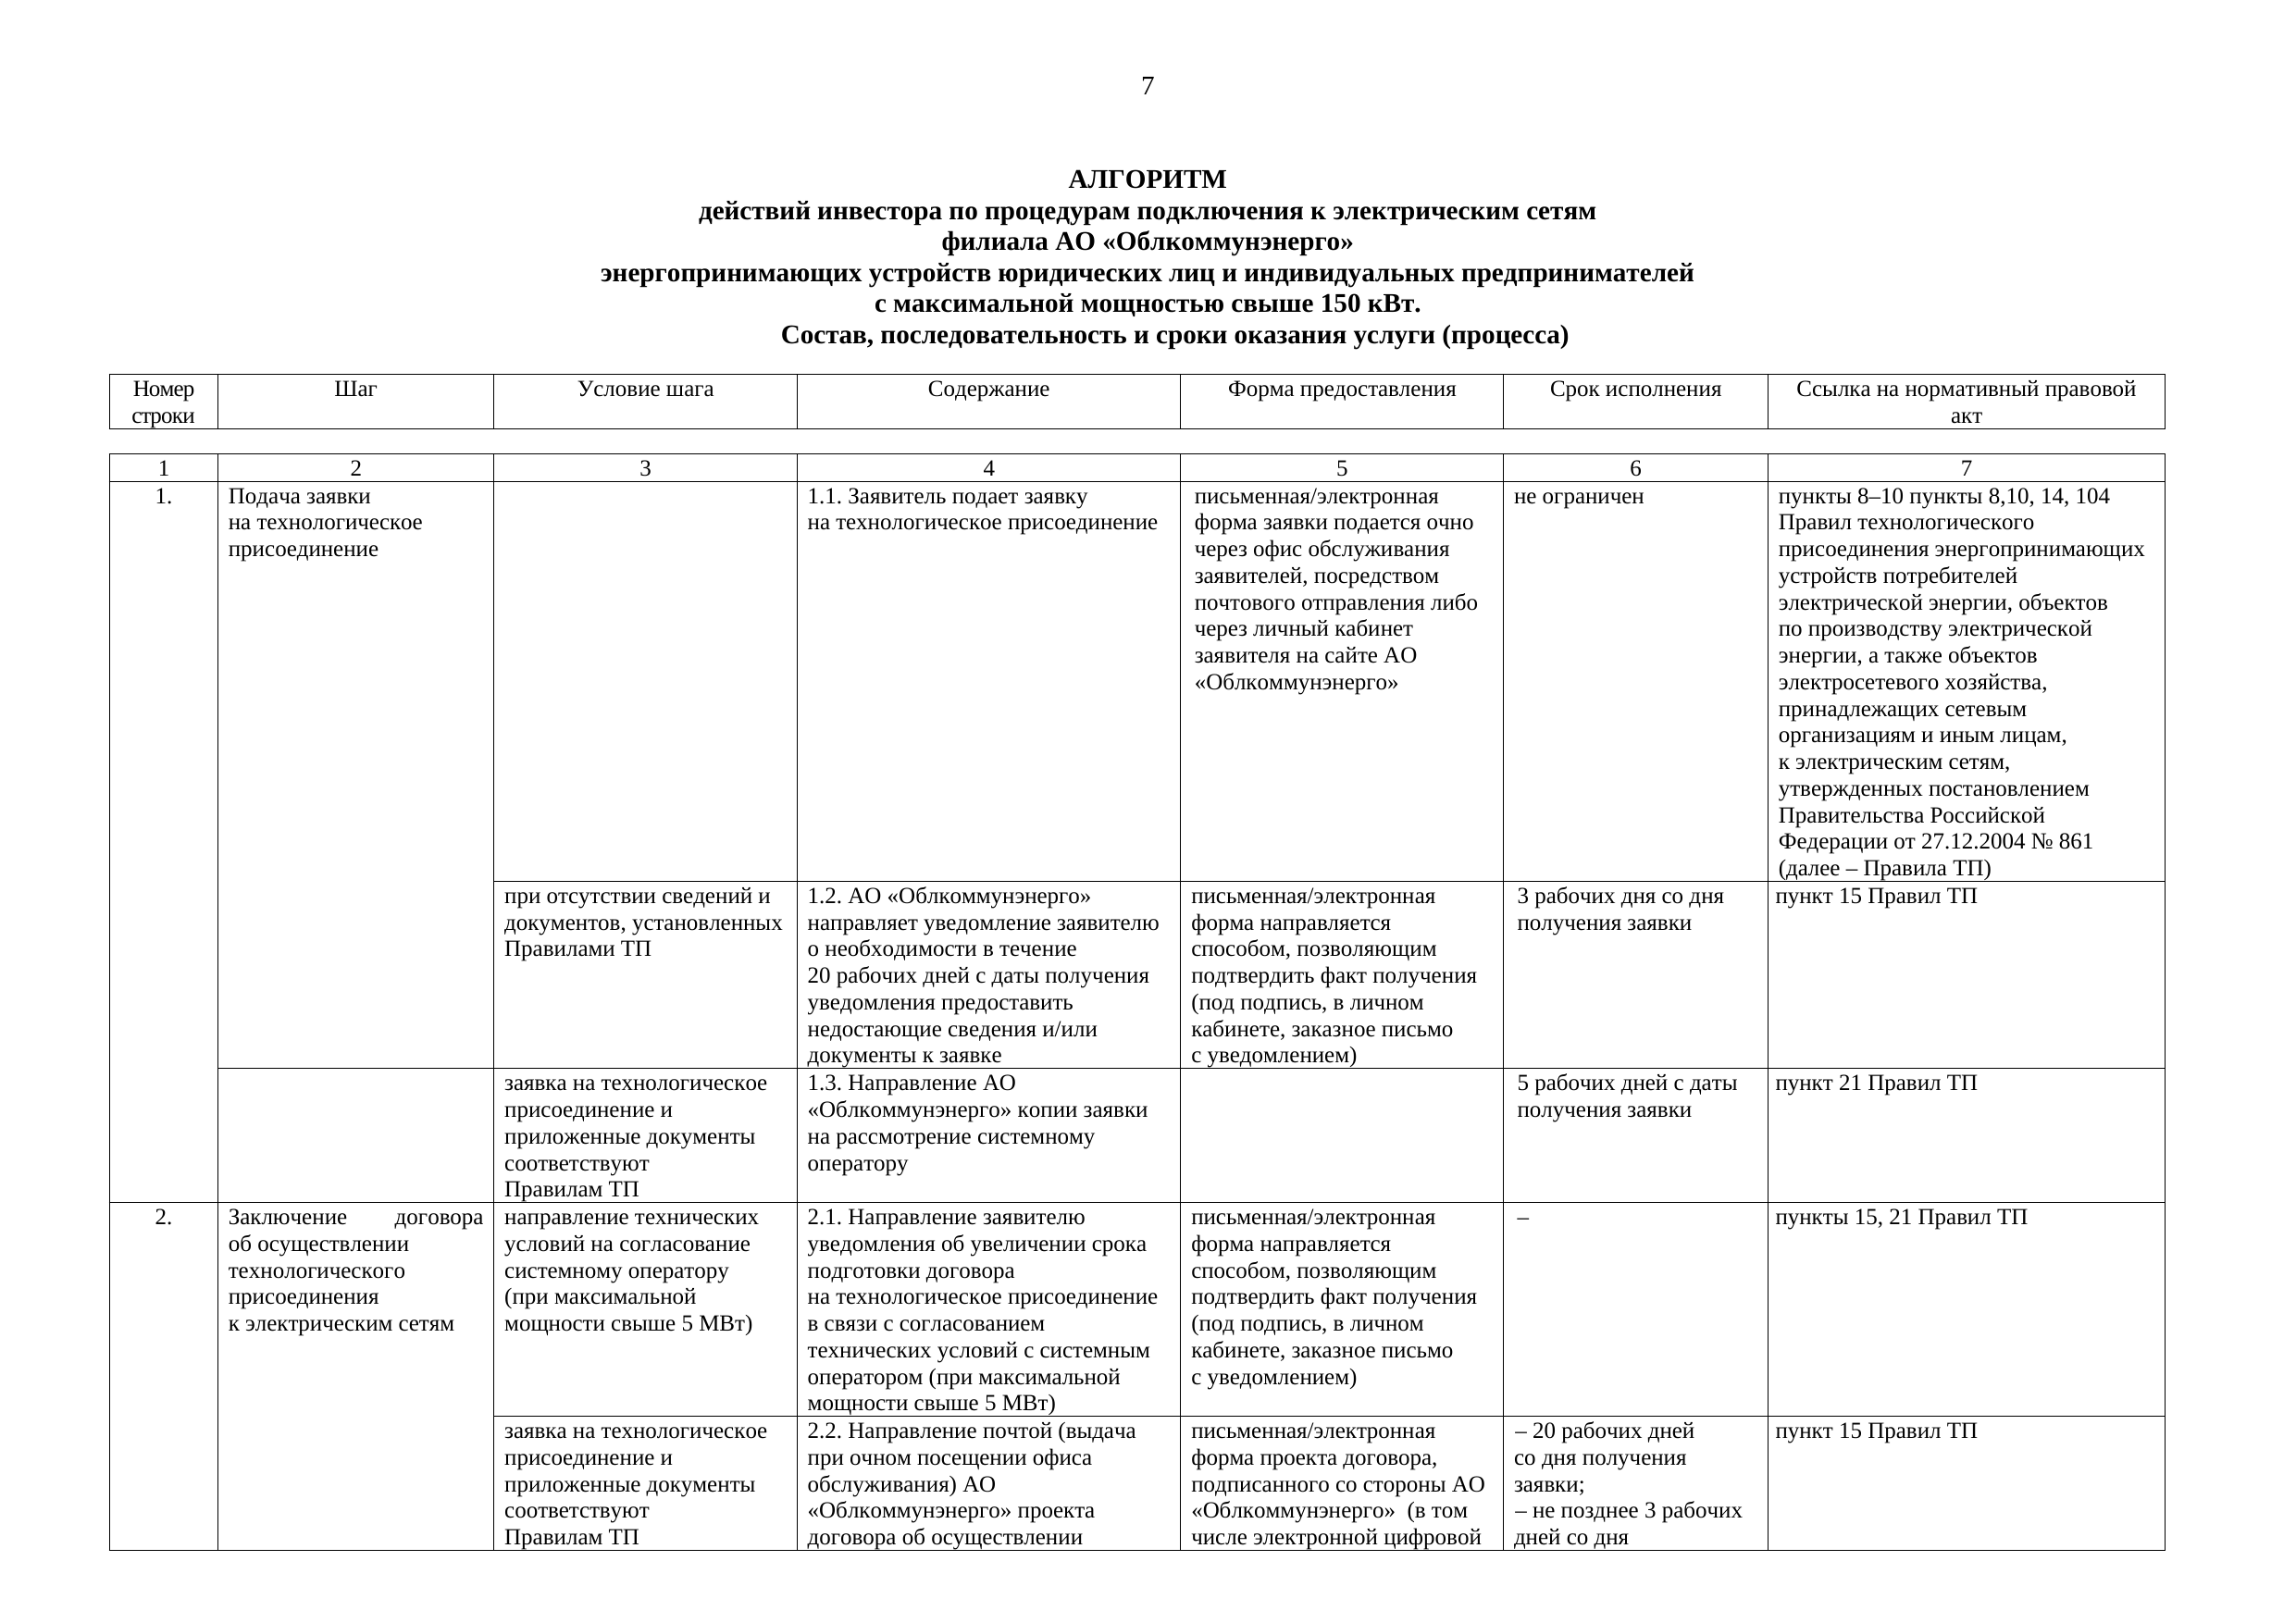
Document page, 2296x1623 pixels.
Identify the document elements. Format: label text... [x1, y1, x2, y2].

table_cell 3 рабочих дня со дня получения заявки [1504, 882, 1768, 1068]
table_cell 1. [110, 482, 217, 1202]
table_cell при отсутствии сведений и документов, установленных Правилами ТП [494, 882, 797, 1068]
text энергопринимающих устройств юридических лиц и индивидуальных предпринимателей [109, 256, 2186, 288]
table_header Шаг [218, 375, 493, 428]
table_cell не ограничен [1504, 482, 1768, 881]
table_cell письменная/электронная форма направляется способом, позволяющим подтвердить факт получения (под подпись, в личном кабинете, заказное письмо с уведомлением) [1181, 1203, 1503, 1416]
text филиала АО «Облкоммунэнерго» [109, 225, 2186, 256]
table_cell пункты 15, 21 Правил ТП [1769, 1203, 2165, 1416]
text действий инвестора по процедурам подключения к электрическим сетям [109, 194, 2186, 225]
table_cell пункт 15 Правил ТП [1769, 882, 2165, 1068]
table_header Форма предоставления [1181, 375, 1503, 428]
table_header Ссылка на нормативный правовой акт [1769, 375, 2165, 428]
table_header 4 [798, 454, 1180, 481]
table_cell пункт 15 Правил ТП [1769, 1417, 2165, 1550]
table_cell 1.1. Заявитель подает заявку на технологическое присоединение [798, 482, 1180, 881]
table_cell 1.2. АО «Облкоммунэнерго» направляет уведомление заявителю о необходимости в течение 20 рабочих дней с даты получения уведомления предоставить недостающие сведения и/или документы к заявке [798, 882, 1180, 1068]
table_header 3 [494, 454, 797, 481]
text АЛГОРИТМ [109, 163, 2186, 194]
table_header Содержание [798, 375, 1180, 428]
table_header 1 [110, 454, 217, 481]
table_cell – 20 рабочих дней со дня получения заявки; – не позднее 3 рабочих дней со дня [1504, 1417, 1768, 1550]
table_cell [1181, 1069, 1503, 1202]
table_header Номер строки [110, 375, 217, 428]
table_header 5 [1181, 454, 1503, 481]
table_cell заявка на технологическое присоединение и приложенные документы соответствуют Правилам ТП [494, 1069, 797, 1202]
text Состав, последовательность и сроки оказания услуги (процесса) [109, 318, 2186, 350]
table_header 6 [1504, 454, 1768, 481]
table_cell – [1504, 1203, 1768, 1416]
table_cell письменная/электронная форма заявки подается очно через офис обслуживания заявителей, посредством почтового отправления либо через личный кабинет заявителя на сайте АО «Облкоммунэнерго» [1181, 482, 1503, 881]
table_cell 1.3. Направление АО «Облкоммунэнерго» копии заявки на рассмотрение системному оператору [798, 1069, 1180, 1202]
table_cell 5 рабочих дней с даты получения заявки [1504, 1069, 1768, 1202]
table_cell пункты 8–10 пункты 8,10, 14, 104 Правил технологического присоединения энергопринимающих устройств потребителей электрической энергии, объектов по производству электрической энергии, а также объектов электросетевого хозяйства, принадлежащих сетевым организациям и иным лицам, к электрическим сетям, утвержденных постановлением Правительства Российской Федерации от 27.12.2004 № 861 (далее – Правила ТП) [1769, 482, 2165, 881]
table_cell пункт 21 Правил ТП [1769, 1069, 2165, 1202]
table_cell 2.1. Направление заявителю уведомления об увеличении срока подготовки договора на технологическое присоединение в связи с согласованием технических условий с системным оператором (при максимальной мощности свыше 5 МВт) [798, 1203, 1180, 1416]
table_cell письменная/электронная форма проекта договора, подписанного со стороны АО «Облкоммунэнерго» (в том числе электронной цифровой [1181, 1417, 1503, 1550]
table_cell 2. [110, 1203, 217, 1550]
table_header 7 [1769, 454, 2165, 481]
table_cell заявка на технологическое присоединение и приложенные документы соответствуют Правилам ТП [494, 1417, 797, 1550]
table_cell письменная/электронная форма направляется способом, позволяющим подтвердить факт получения (под подпись, в личном кабинете, заказное письмо с уведомлением) [1181, 882, 1503, 1068]
table_cell 2.2. Направление почтой (выдача при очном посещении офиса обслуживания) АО «Облкоммунэнерго» проекта договора об осуществлении [798, 1417, 1180, 1550]
table_header 2 [218, 454, 493, 481]
table_header Срок исполнения [1504, 375, 1768, 428]
table_cell Подача заявки на технологическое присоединение [218, 482, 493, 1068]
table_cell Заключение договора об осуществлении технологического присоединения к электрическим сетям [218, 1203, 493, 1550]
table_cell [218, 1069, 493, 1202]
table_cell направление технических условий на согласование системному оператору (при максимальной мощности свыше 5 МВт) [494, 1203, 797, 1416]
table_header Условие шага [494, 375, 797, 428]
table_cell [494, 482, 797, 881]
text с максимальной мощностью свыше 150 кВт. [109, 288, 2186, 318]
